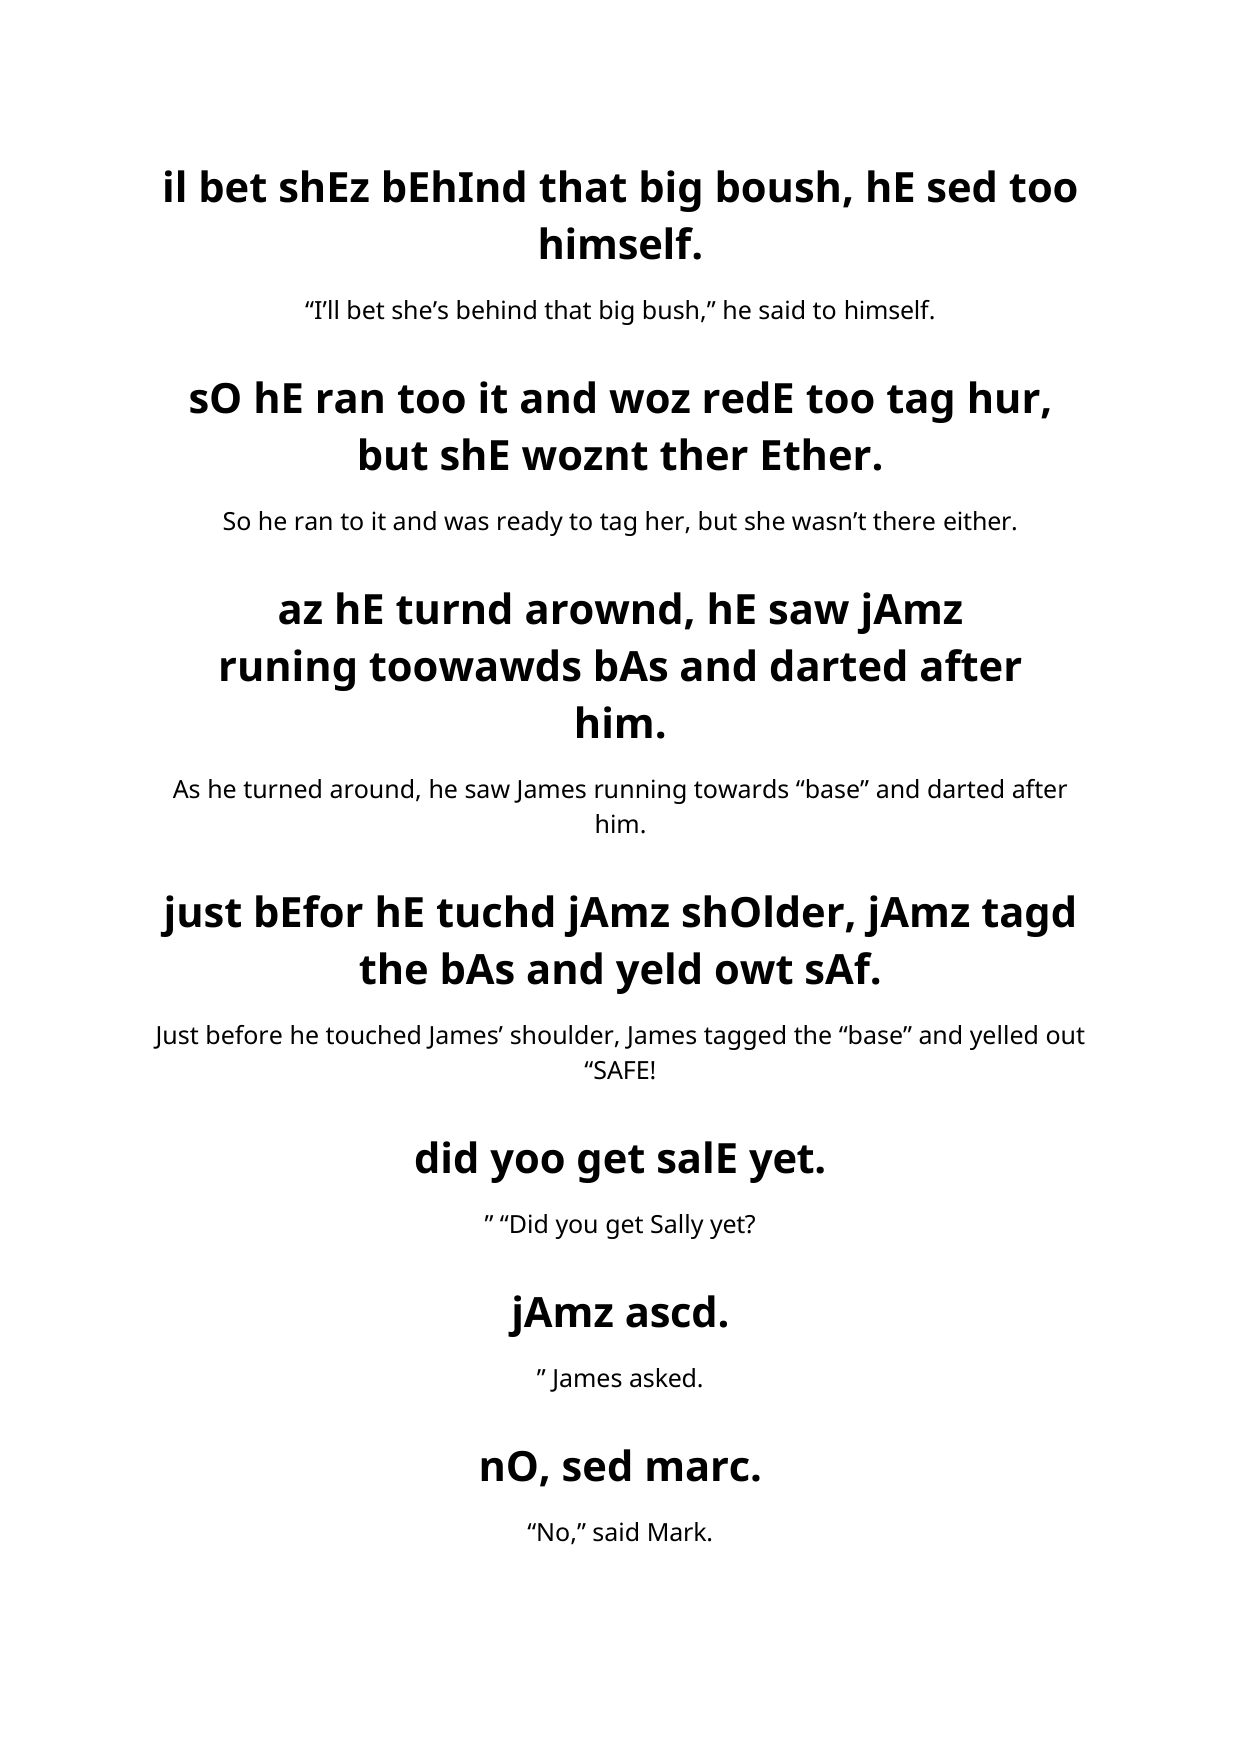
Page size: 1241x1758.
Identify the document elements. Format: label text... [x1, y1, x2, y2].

text Just before he touched James’ shoulder, James tagged the “base” and yelled out “SAFE! [153, 1018, 1087, 1087]
subtitle az hE turnd arownd, hE saw jAmz runing toowawds bAs and darted after him. [205, 580, 1036, 750]
text So he ran to it and was ready to tag her, but she wasn’t there either. [147, 504, 1093, 538]
subtitle il bet shEz bEhInd that big boush, hE sed too himself. [147, 158, 1093, 271]
subtitle just bEfor hE tuchd jAmz shOlder, jAmz tagd the bAs and yeld owt sAf. [147, 883, 1093, 996]
subtitle did yoo get salE yet. [147, 1129, 1093, 1186]
text “I’ll bet she’s behind that big bush,” he said to himself. [147, 293, 1093, 327]
text ” James asked. [147, 1361, 1093, 1395]
text As he turned around, he saw James running towards “base” and darted after him. [170, 772, 1071, 841]
subtitle sO hE ran too it and woz redE too tag hur, but shE woznt ther Ether. [153, 369, 1087, 482]
text ” “Did you get Sally yet? [147, 1207, 1093, 1241]
subtitle nO, sed marc. [147, 1437, 1093, 1493]
text “No,” said Mark. [147, 1514, 1093, 1549]
subtitle jAmz ascd. [147, 1283, 1093, 1339]
